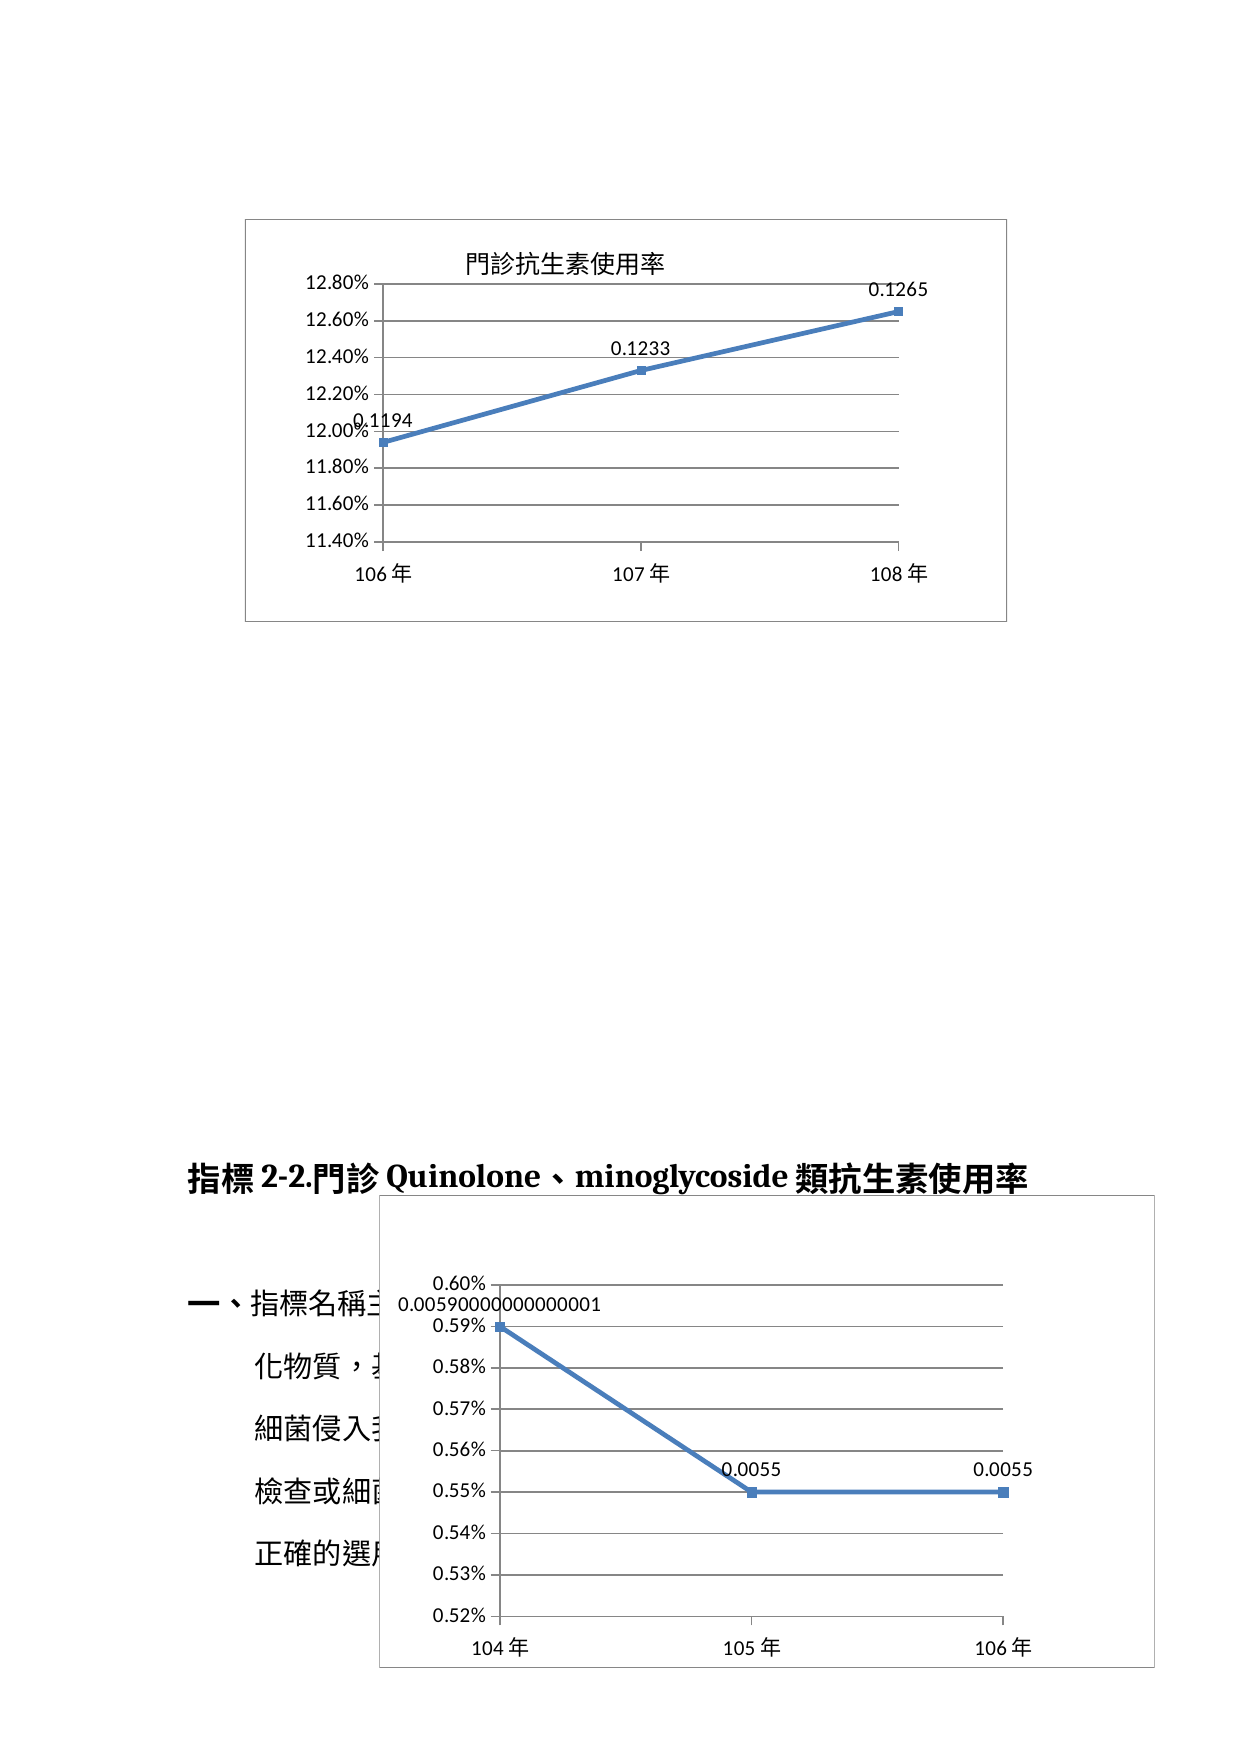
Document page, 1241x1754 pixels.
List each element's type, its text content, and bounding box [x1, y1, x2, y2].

text 指標2-2.門診Quinolone、minoglycoside類抗生素使用率 [187, 1135, 1109, 1198]
text 一、指標名稱主要意涵：抗生素是一群可抑制細菌生長或殺死細菌的生化物質，基本上人類使用抗生素就是用來殺死細菌的，因此，當有細菌侵入我們體內，造成感染發生疾病時，醫師通常必需經由一些檢查或細菌培養或由醫師專業判斷造成感染的細菌種類為何，才能正確的選用各種抗生素。而抗生素對一般正常人的病毒感染造成的疾病(例如：感冒)，並沒有明顯的治療增強之效果，反而徒增環境中抗藥株的形成。因此，抗生素的使用必需經由醫師的處方使用。 [187, 1260, 379, 1573]
